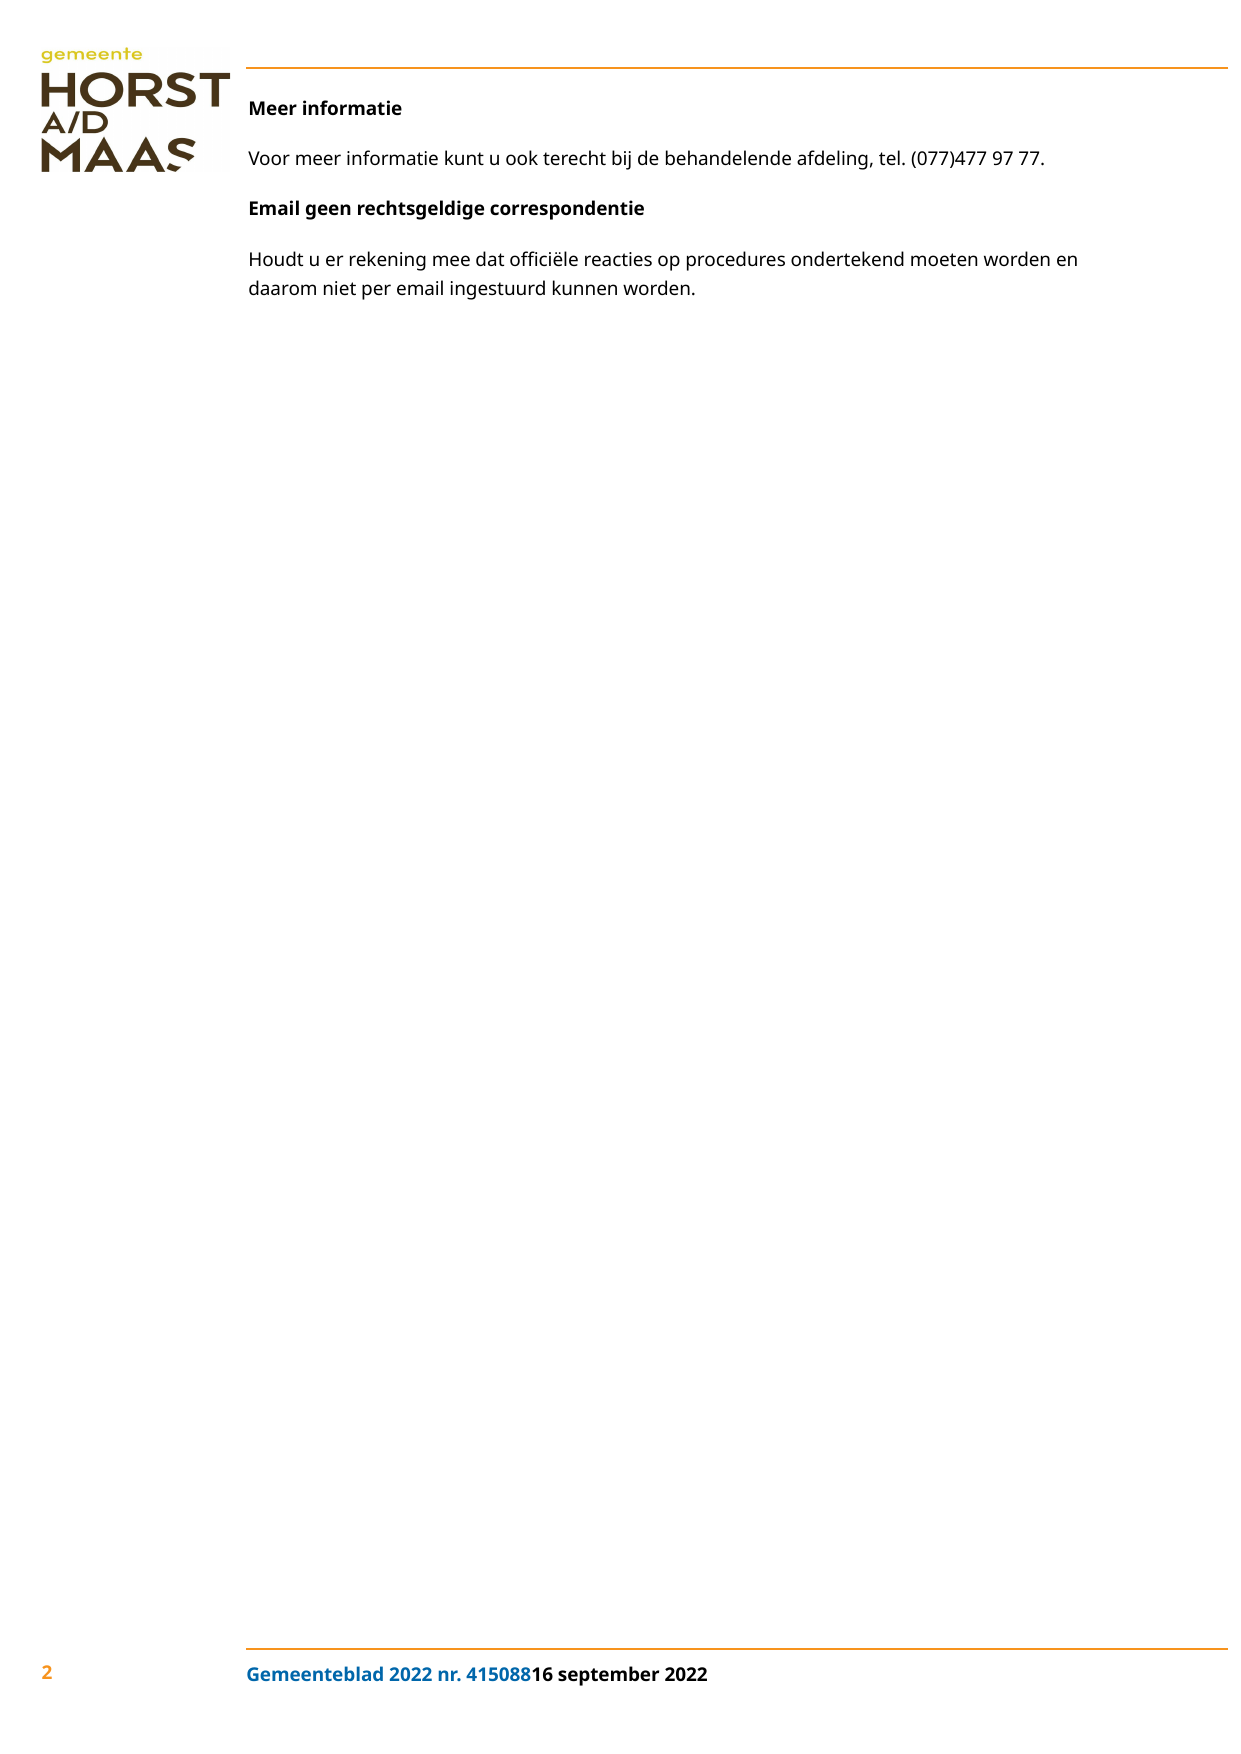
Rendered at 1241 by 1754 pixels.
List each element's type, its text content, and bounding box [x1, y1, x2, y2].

picture [41, 47, 231, 172]
text Houdt u er rekening mee dat officiële reacties op procedures ondertekend moeten worden en daarom niet per email ingestuurd kunnen worden. [248, 246, 1152, 301]
text Meer informatie [248, 95, 1152, 121]
text Voor meer informatie kunt u ook terecht bij de behandelende afdeling, tel. (077)477 97 77. [248, 145, 1152, 171]
text Email geen rechtsgeldige correspondentie [248, 196, 1152, 221]
